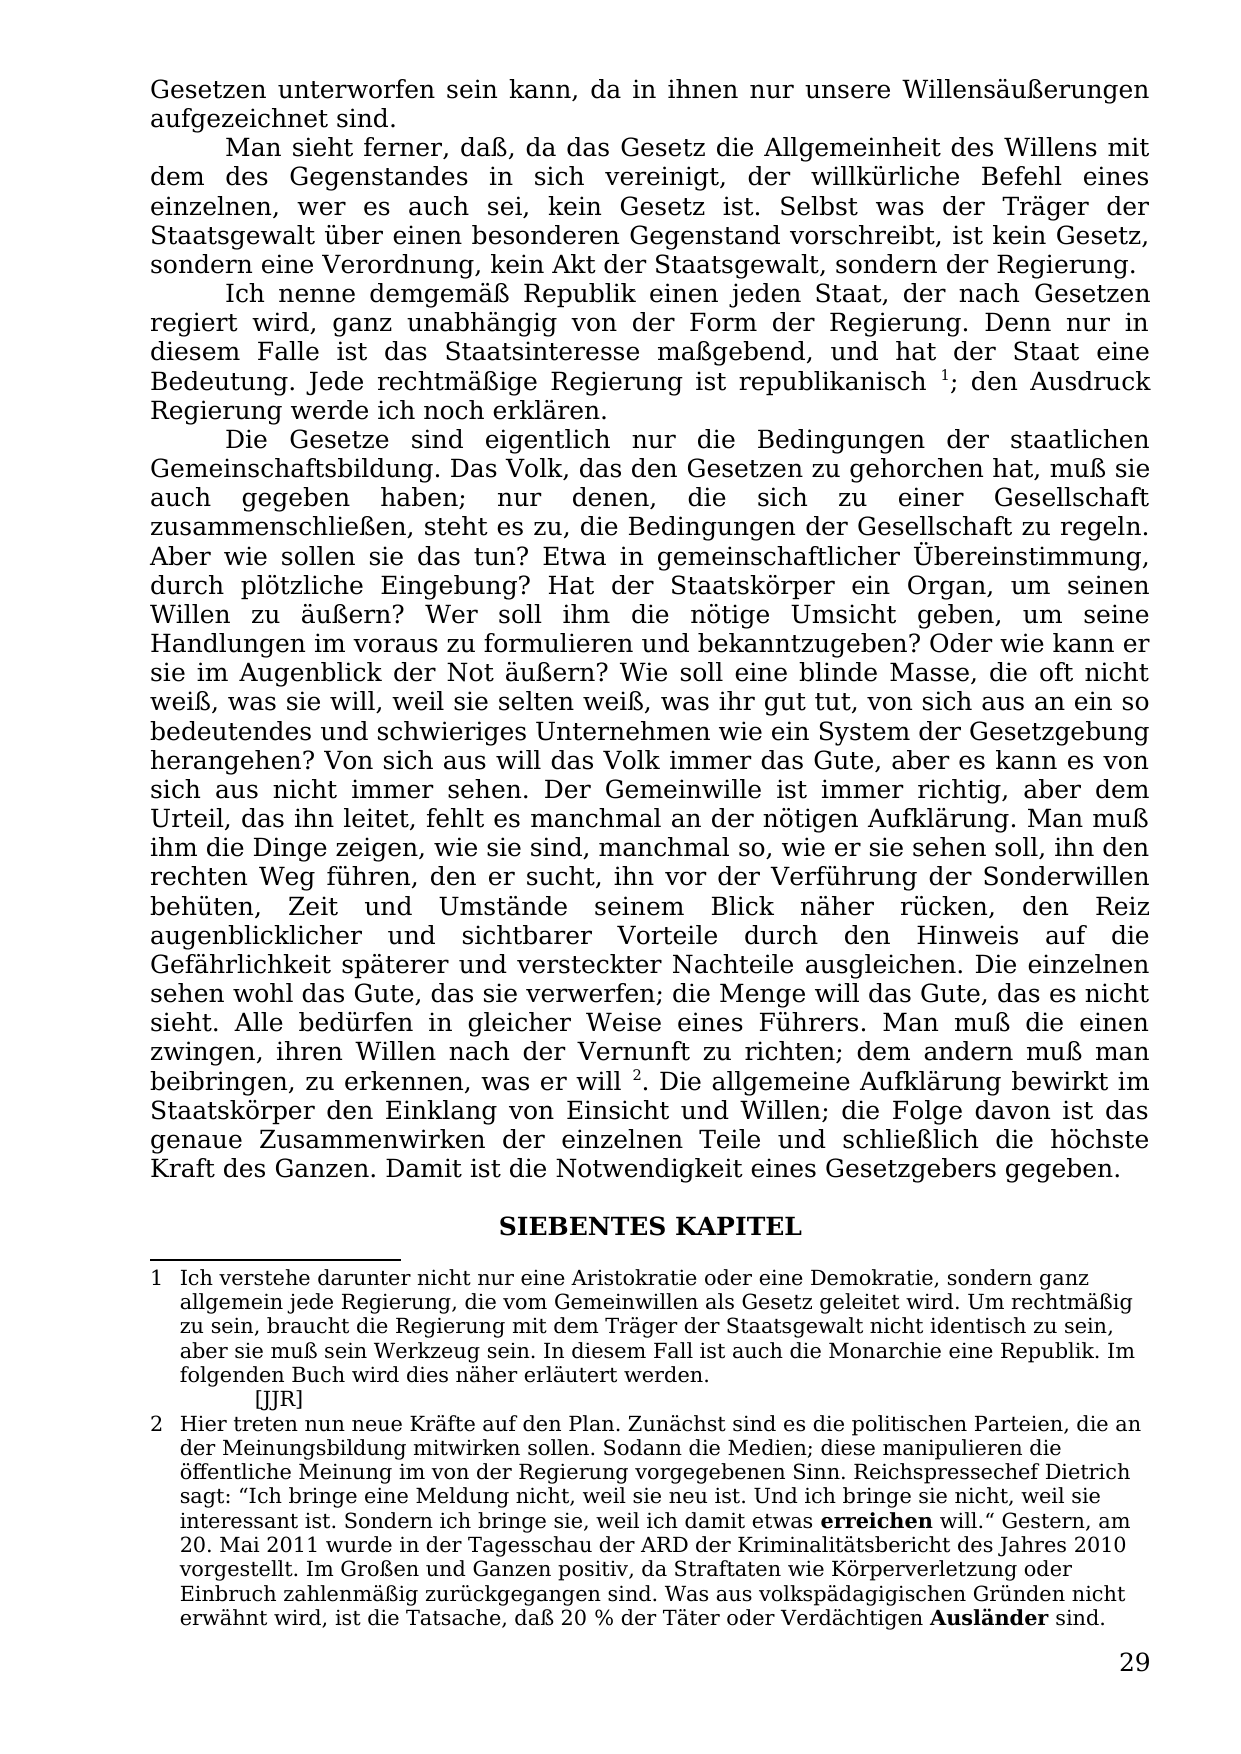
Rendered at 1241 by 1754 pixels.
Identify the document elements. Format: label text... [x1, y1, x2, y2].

text Ich nenne demgemäß Republik einen jeden Staat, der nach Gesetzen regiert wird, ganz unabhängig von der Form der Regierung. Denn nur in diesem Falle ist das Staatsinteresse maßgebend, und hat der Staat eine Bedeutung. Jede rechtmäßige Regierung ist republikanisch ; den Ausdruck Regierung werde ich noch erklären. [150, 279, 1151, 425]
text Man sieht ferner, daß, da das Gesetz die Allgemeinheit des Willens mit dem des Gegenstandes in sich vereinigt, der willkürliche Befehl eines einzelnen, wer es auch sei, kein Gesetz ist. Selbst was der Träger der Staatsgewalt über einen besonderen Gegenstand vorschreibt, ist kein Gesetz, sondern eine Verordnung, kein Akt der Staatsgewalt, sondern der Regierung. [150, 133, 1151, 279]
text Hier treten nun neue Kräfte auf den Plan. Zunächst sind es die politischen Parteien, die an der Meinungsbildung mitwirken sollen. Sodann die Medien; diese manipulieren die öffentliche Meinung im von der Regierung vorgegebenen Sinn. Reichspressechef Dietrich sagt: “Ich bringe eine Meldung nicht, weil sie neu ist. Und ich bringe sie nicht, weil sie interessant ist. Sondern ich bringe sie, weil ich damit etwas erreichen will.“ Gestern, am 20. Mai 2011 wurde in der Tagesschau der ARD der Kriminalitätsbericht des Jahres 2010 vorgestellt. Im Großen und Ganzen positiv, da Straftaten wie Körperverletzung oder Einbruch zahlenmäßig zurückgegangen sind. Was aus volkspädagigischen Gründen nicht erwähnt wird, ist die Tatsache, daß 20 % der Täter oder Verdächtigen Ausländer sind. [150, 1412, 1151, 1631]
text Gesetzen unterworfen sein kann, da in ihnen nur unsere Willensäußerungen aufgezeichnet sind. [150, 75, 1151, 133]
text SIEBENTES KAPITEL [150, 1183, 1151, 1242]
text Die Gesetze sind eigentlich nur die Bedingungen der staatlichen Gemeinschaftsbildung. Das Volk, das den Gesetzen zu gehorchen hat, muß sie auch gegeben haben; nur denen, die sich zu einer Gesellschaft zusammenschließen, steht es zu, die Bedingungen der Gesellschaft zu regeln. Aber wie sollen sie das tun? Etwa in gemeinschaftlicher Übereinstimmung, durch plötzliche Eingebung? Hat der Staatskörper ein Organ, um seinen Willen zu äußern? Wer soll ihm die nötige Umsicht geben, um seine Handlungen im voraus zu formulieren und bekanntzugeben? Oder wie kann er sie im Augenblick der Not äußern? Wie soll eine blinde Masse, die oft nicht weiß, was sie will, weil sie selten weiß, was ihr gut tut, von sich aus an ein so bedeutendes und schwieriges Unternehmen wie ein System der Gesetzgebung herangehen? Von sich aus will das Volk immer das Gute, aber es kann es von sich aus nicht immer sehen. Der Gemeinwille ist immer richtig, aber dem Urteil, das ihn leitet, fehlt es manchmal an der nötigen Aufklärung. Man muß ihm die Dinge zeigen, wie sie sind, manchmal so, wie er sie sehen soll, ihn den rechten Weg führen, den er sucht, ihn vor der Verführung der Sonderwillen behüten, Zeit und Umstände seinem Blick näher rücken, den Reiz augenblicklicher und sichtbarer Vorteile durch den Hinweis auf die Gefährlichkeit späterer und versteckter Nachteile ausgleichen. Die einzelnen sehen wohl das Gute, das sie verwerfen; die Menge will das Gute, das es nicht sieht. Alle bedürfen in gleicher Weise eines Führers. Man muß die einen zwingen, ihren Willen nach der Vernunft zu richten; dem andern muß man beibringen, zu erkennen, was er will . Die allgemeine Aufklärung bewirkt im Staatskörper den Einklang von Einsicht und Willen; die Folge davon ist das genaue Zusammenwirken der einzelnen Teile und schließlich die höchste Kraft des Ganzen. Damit ist die Notwendigkeit eines Gesetzgebers gegeben. [150, 425, 1151, 1183]
text Ich verstehe darunter nicht nur eine Aristokratie oder eine Demokratie, sondern ganz allgemein jede Regierung, die vom Gemeinwillen als Gesetz geleitet wird. Um rechtmäßig zu sein, braucht die Regierung mit dem Träger der Staatsgewalt nicht identisch zu sein, aber sie muß sein Werkzeug sein. In diesem Fall ist auch die Monarchie eine Republik. Im folgenden Buch wird dies näher erläutert werden. [JJR] [150, 1266, 1151, 1412]
